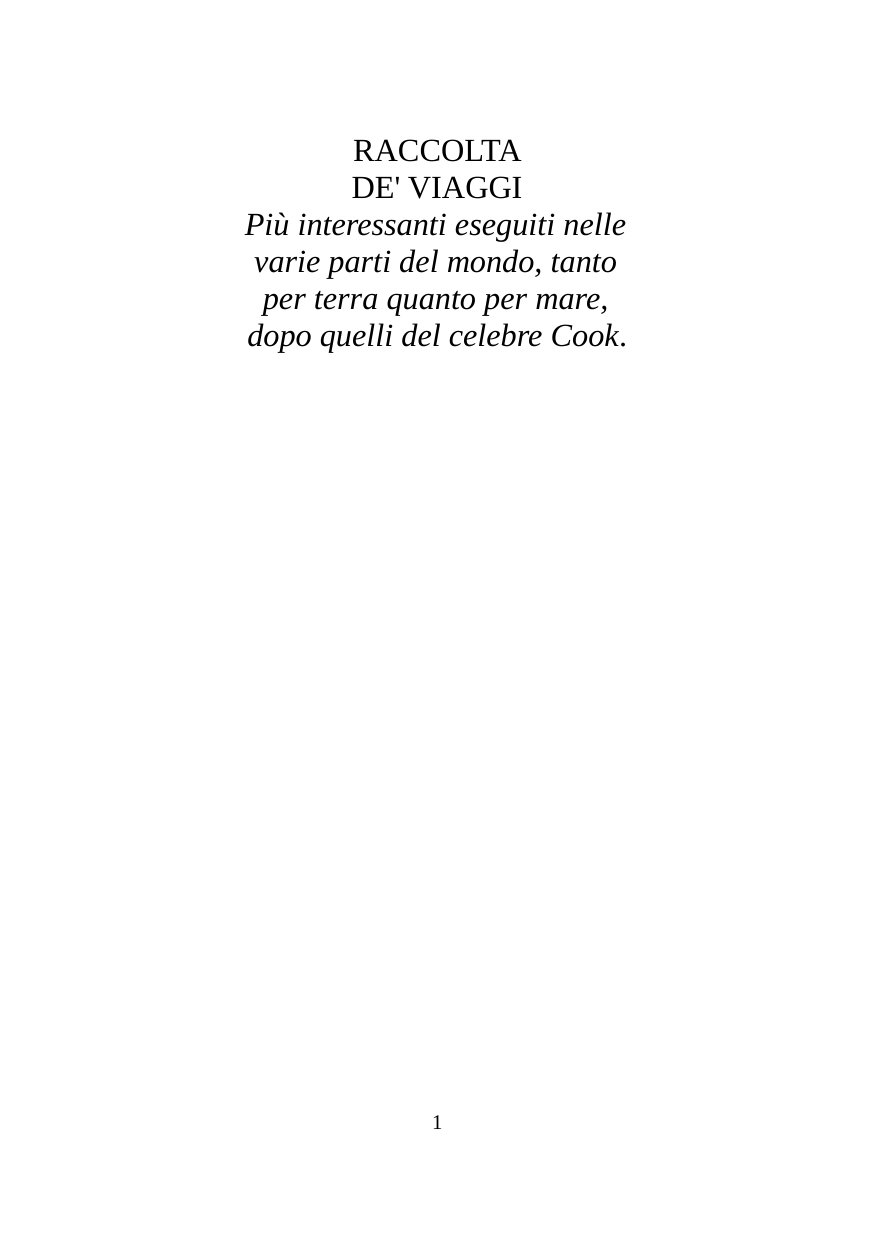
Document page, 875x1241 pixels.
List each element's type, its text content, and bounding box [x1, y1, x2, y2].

title RACCOLTA DE' VIAGGI Più interessanti eseguiti nelle varie parti del mondo, tanto per terra quanto per mare, dopo quelli del celebre Cook. [230, 131, 644, 354]
